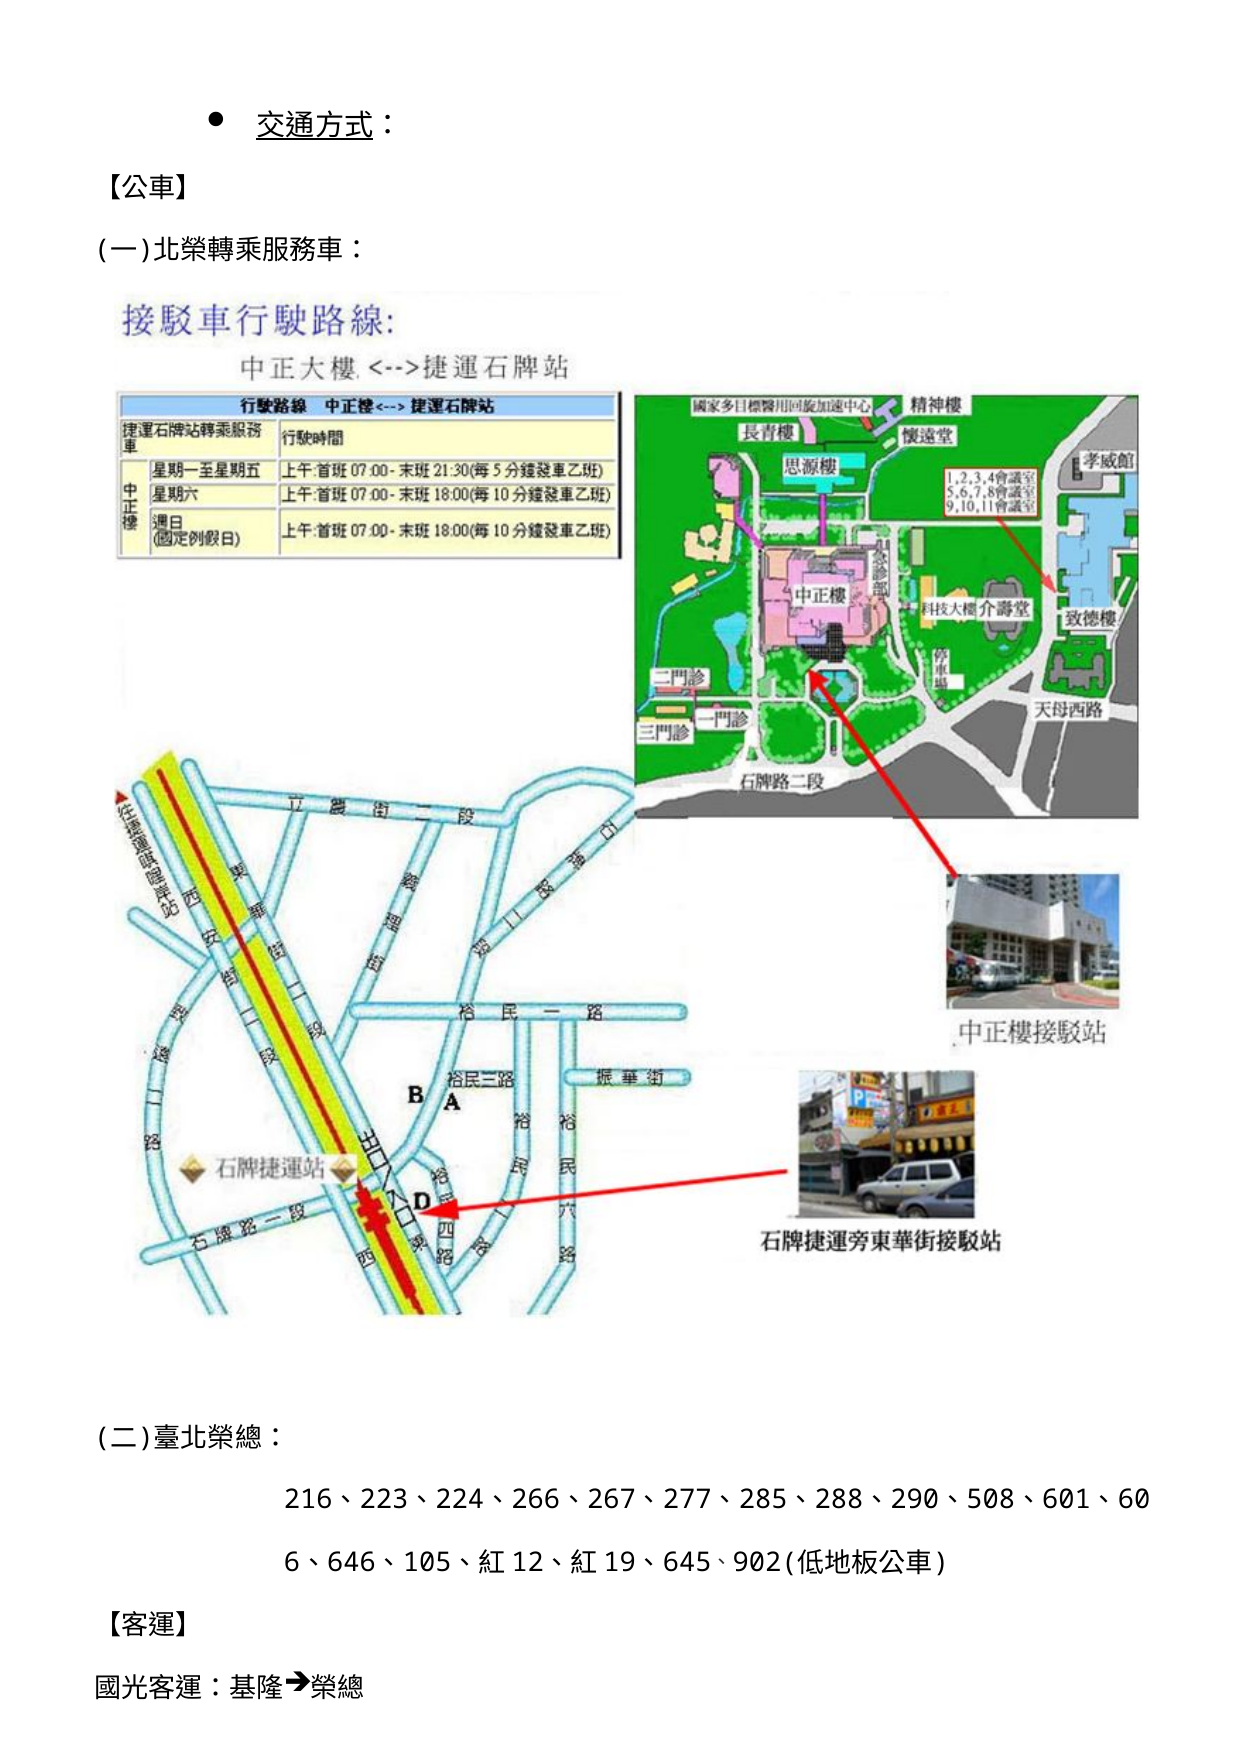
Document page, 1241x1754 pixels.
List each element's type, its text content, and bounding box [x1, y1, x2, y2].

text (二)臺北榮總：216、223、224、266、267、277、285、288、290、508、601、606、646、105、紅12、紅19、645、902(低地板公車) [94, 1394, 1162, 1581]
list 交通方式： [206, 81, 1162, 144]
text (一)北榮轉乘服務車： [94, 206, 1162, 269]
text 【客運】 [94, 1581, 1162, 1644]
text 國光客運：基隆榮總 [94, 1644, 1162, 1706]
text 【公車】 [94, 144, 1162, 206]
